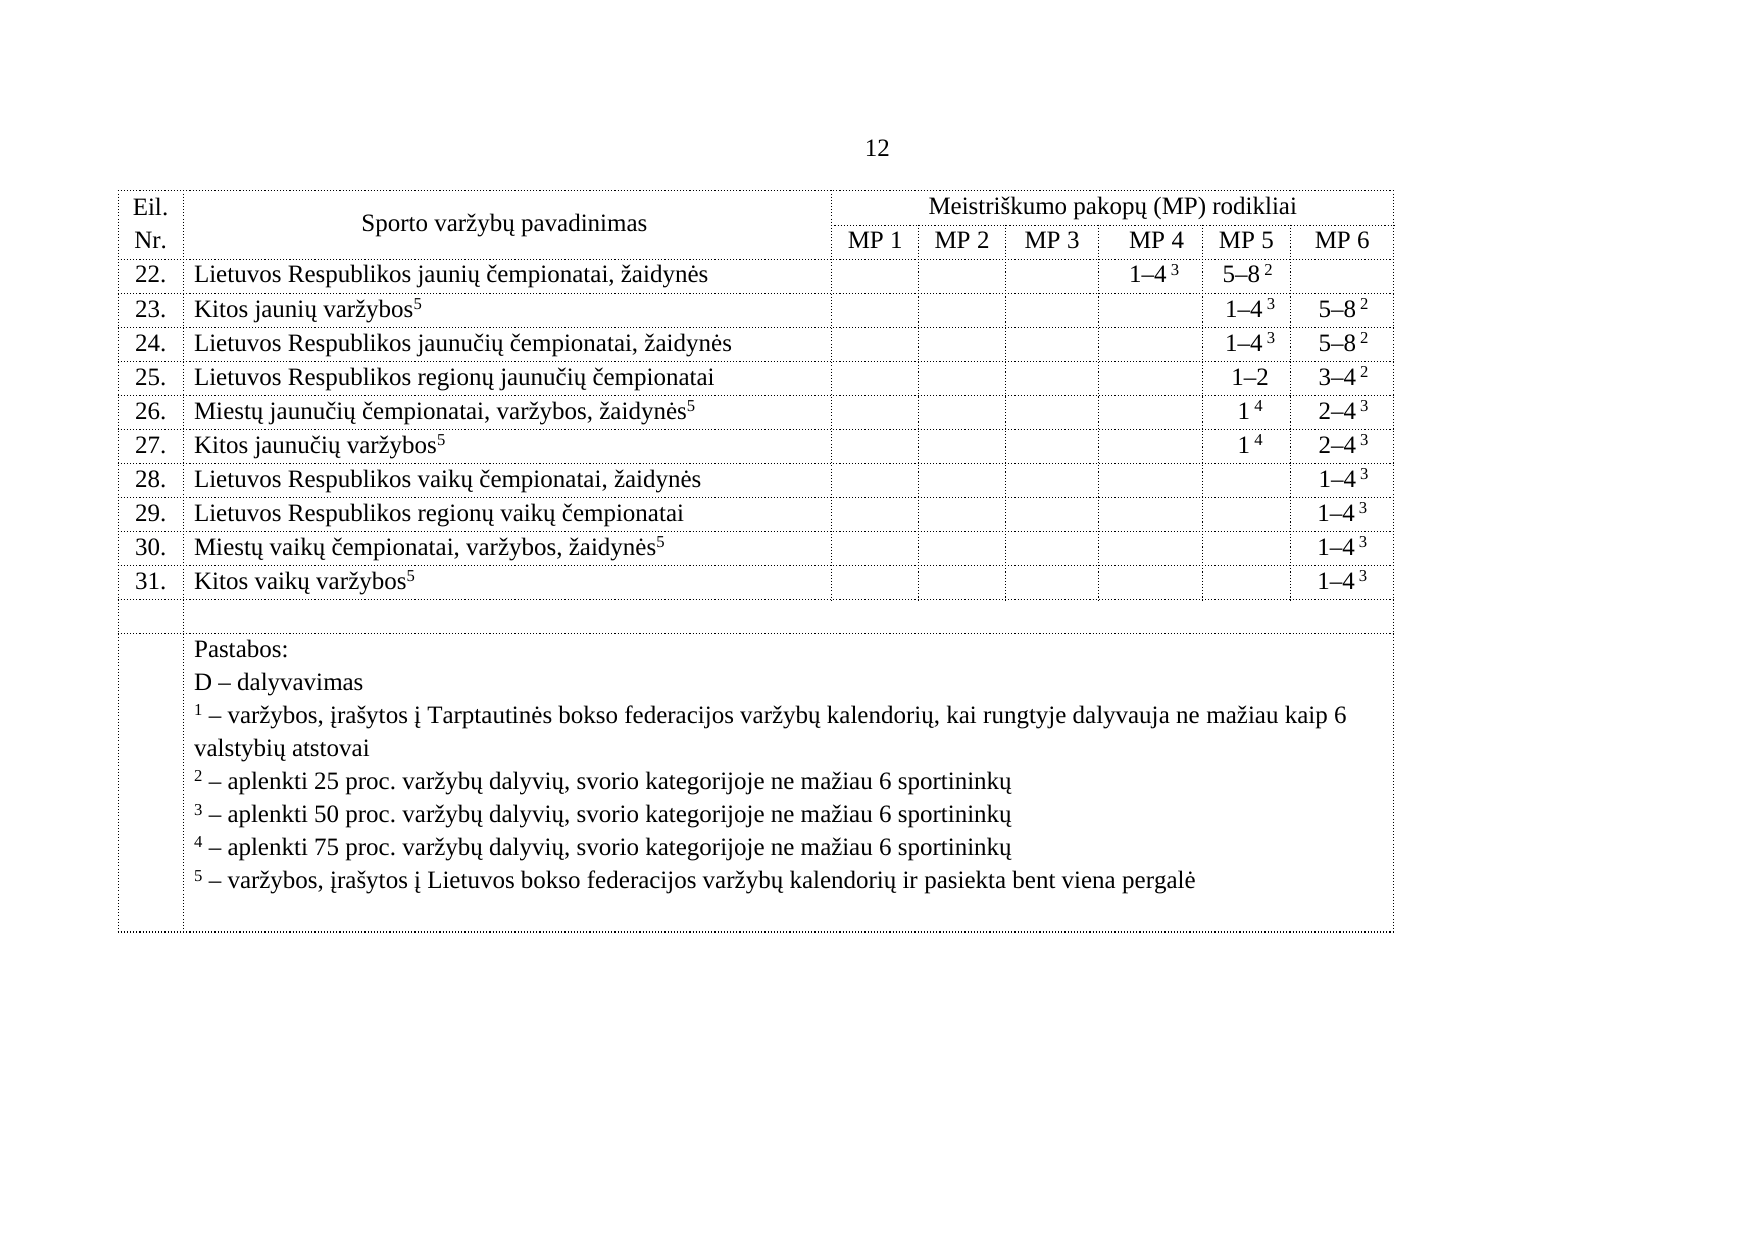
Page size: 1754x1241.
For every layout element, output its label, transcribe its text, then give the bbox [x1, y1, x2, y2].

table_header Eil. Nr. [118, 190, 183, 258]
table_cell Kitos jaunių varžybos5 [183, 293, 832, 327]
table_cell [832, 361, 919, 395]
table_cell [1099, 531, 1202, 565]
table_cell [1099, 565, 1202, 599]
table_cell [919, 327, 1005, 361]
table_cell [919, 565, 1005, 599]
table_cell Pastabos: D – dalyvavimas 1 – varžybos, įrašytos į Tarptautinės bokso federacijos varžybų kalendorių, kai rungtyje dalyvauja ne mažiau kaip 6 valstybių atstovai 2 – aplenkti 25 proc. varžybų dalyvių, svorio kategorijoje ne mažiau 6 sportininkų 3 – aplenkti 50 proc. varžybų dalyvių, svorio kategorijoje ne mažiau 6 sportininkų 4 – aplenkti 75 proc. varžybų dalyvių, svorio kategorijoje ne mažiau 6 sportininkų 5 – varžybos, įrašytos į Lietuvos bokso federacijos varžybų kalendorių ir pasiekta bent viena pergalė [183, 633, 1394, 931]
table_cell [1099, 463, 1202, 497]
table_cell 31. [118, 565, 183, 599]
table_cell [832, 293, 919, 327]
table_cell 30. [118, 531, 183, 565]
table_cell 22. [118, 259, 183, 293]
table_cell MP 5 [1202, 225, 1291, 258]
table_cell MP 2 [919, 225, 1005, 258]
table_cell Lietuvos Respublikos regionų jaunučių čempionatai [183, 361, 832, 395]
table_cell 2–4 3 [1291, 395, 1394, 429]
table_cell [1005, 565, 1099, 599]
table_cell [832, 565, 919, 599]
table_cell [1005, 531, 1099, 565]
table_cell [1005, 259, 1099, 293]
table_cell [919, 259, 1005, 293]
table_header Meistriškumo pakopų (MP) rodikliai [832, 190, 1394, 224]
table_cell [919, 531, 1005, 565]
table_cell [919, 497, 1005, 531]
table_cell [832, 429, 919, 463]
table_cell 5–8 2 [1291, 327, 1394, 361]
table_cell [1005, 463, 1099, 497]
table_cell [1005, 429, 1099, 463]
table_cell [1202, 531, 1291, 565]
table_cell Miestų vaikų čempionatai, varžybos, žaidynės5 [183, 531, 832, 565]
table_cell 27. [118, 429, 183, 463]
table_cell [919, 463, 1005, 497]
table_cell [919, 429, 1005, 463]
table_cell Lietuvos Respublikos regionų vaikų čempionatai [183, 497, 832, 531]
table_cell 2–4 3 [1291, 429, 1394, 463]
table_cell [919, 361, 1005, 395]
table_cell Lietuvos Respublikos jaunučių čempionatai, žaidynės [183, 327, 832, 361]
table_cell MP 6 [1291, 225, 1394, 258]
table_cell [1005, 395, 1099, 429]
table_cell 1 4 [1202, 395, 1291, 429]
table_cell 24. [118, 327, 183, 361]
table_cell [832, 395, 919, 429]
table_cell 3–4 2 [1291, 361, 1394, 395]
table_cell 5–8 2 [1291, 293, 1394, 327]
table_cell [1202, 565, 1291, 599]
table_cell [1099, 361, 1202, 395]
table_cell [1099, 327, 1202, 361]
table_cell [1005, 497, 1099, 531]
table_cell 1–4 3 [1202, 293, 1291, 327]
table_cell Miestų jaunučių čempionatai, varžybos, žaidynės5 [183, 395, 832, 429]
table_cell 1–4 3 [1291, 565, 1394, 599]
table_header Sporto varžybų pavadinimas [183, 190, 832, 258]
table_cell [1005, 361, 1099, 395]
table_cell 1–4 3 [1202, 327, 1291, 361]
table_cell 1–4 3 [1291, 497, 1394, 531]
table_cell 1–4 3 [1291, 531, 1394, 565]
table_cell MP 3 [1005, 225, 1099, 258]
table_cell 1–4 3 [1291, 463, 1394, 497]
table_cell [1005, 293, 1099, 327]
table_cell Lietuvos Respublikos jaunių čempionatai, žaidynės [183, 259, 832, 293]
table_cell 1–2 [1202, 361, 1291, 395]
table_cell Kitos vaikų varžybos5 [183, 565, 832, 599]
table_cell [832, 463, 919, 497]
table_cell [1099, 497, 1202, 531]
table_cell [1099, 429, 1202, 463]
table_cell 1 4 [1202, 429, 1291, 463]
table_cell 23. [118, 293, 183, 327]
table_cell [118, 599, 183, 633]
table_cell [1291, 259, 1394, 293]
table_cell [183, 599, 1394, 633]
table_cell [1005, 327, 1099, 361]
table_cell Kitos jaunučių varžybos5 [183, 429, 832, 463]
table_cell 5–8 2 [1202, 259, 1291, 293]
table_cell [118, 633, 183, 931]
table_cell 28. [118, 463, 183, 497]
table_cell [919, 395, 1005, 429]
table_cell 25. [118, 361, 183, 395]
table_cell 26. [118, 395, 183, 429]
table_cell [1099, 293, 1202, 327]
table_cell [1099, 395, 1202, 429]
table_cell [919, 293, 1005, 327]
table_cell MP 1 [832, 225, 919, 258]
table_cell [832, 497, 919, 531]
table_cell [1202, 497, 1291, 531]
table_cell MP 4 [1099, 225, 1202, 258]
table_cell [1202, 463, 1291, 497]
table_cell [832, 259, 919, 293]
table_cell 1–4 3 [1099, 259, 1202, 293]
table_cell Lietuvos Respublikos vaikų čempionatai, žaidynės [183, 463, 832, 497]
table_cell 29. [118, 497, 183, 531]
table_cell [832, 531, 919, 565]
table_cell [832, 327, 919, 361]
